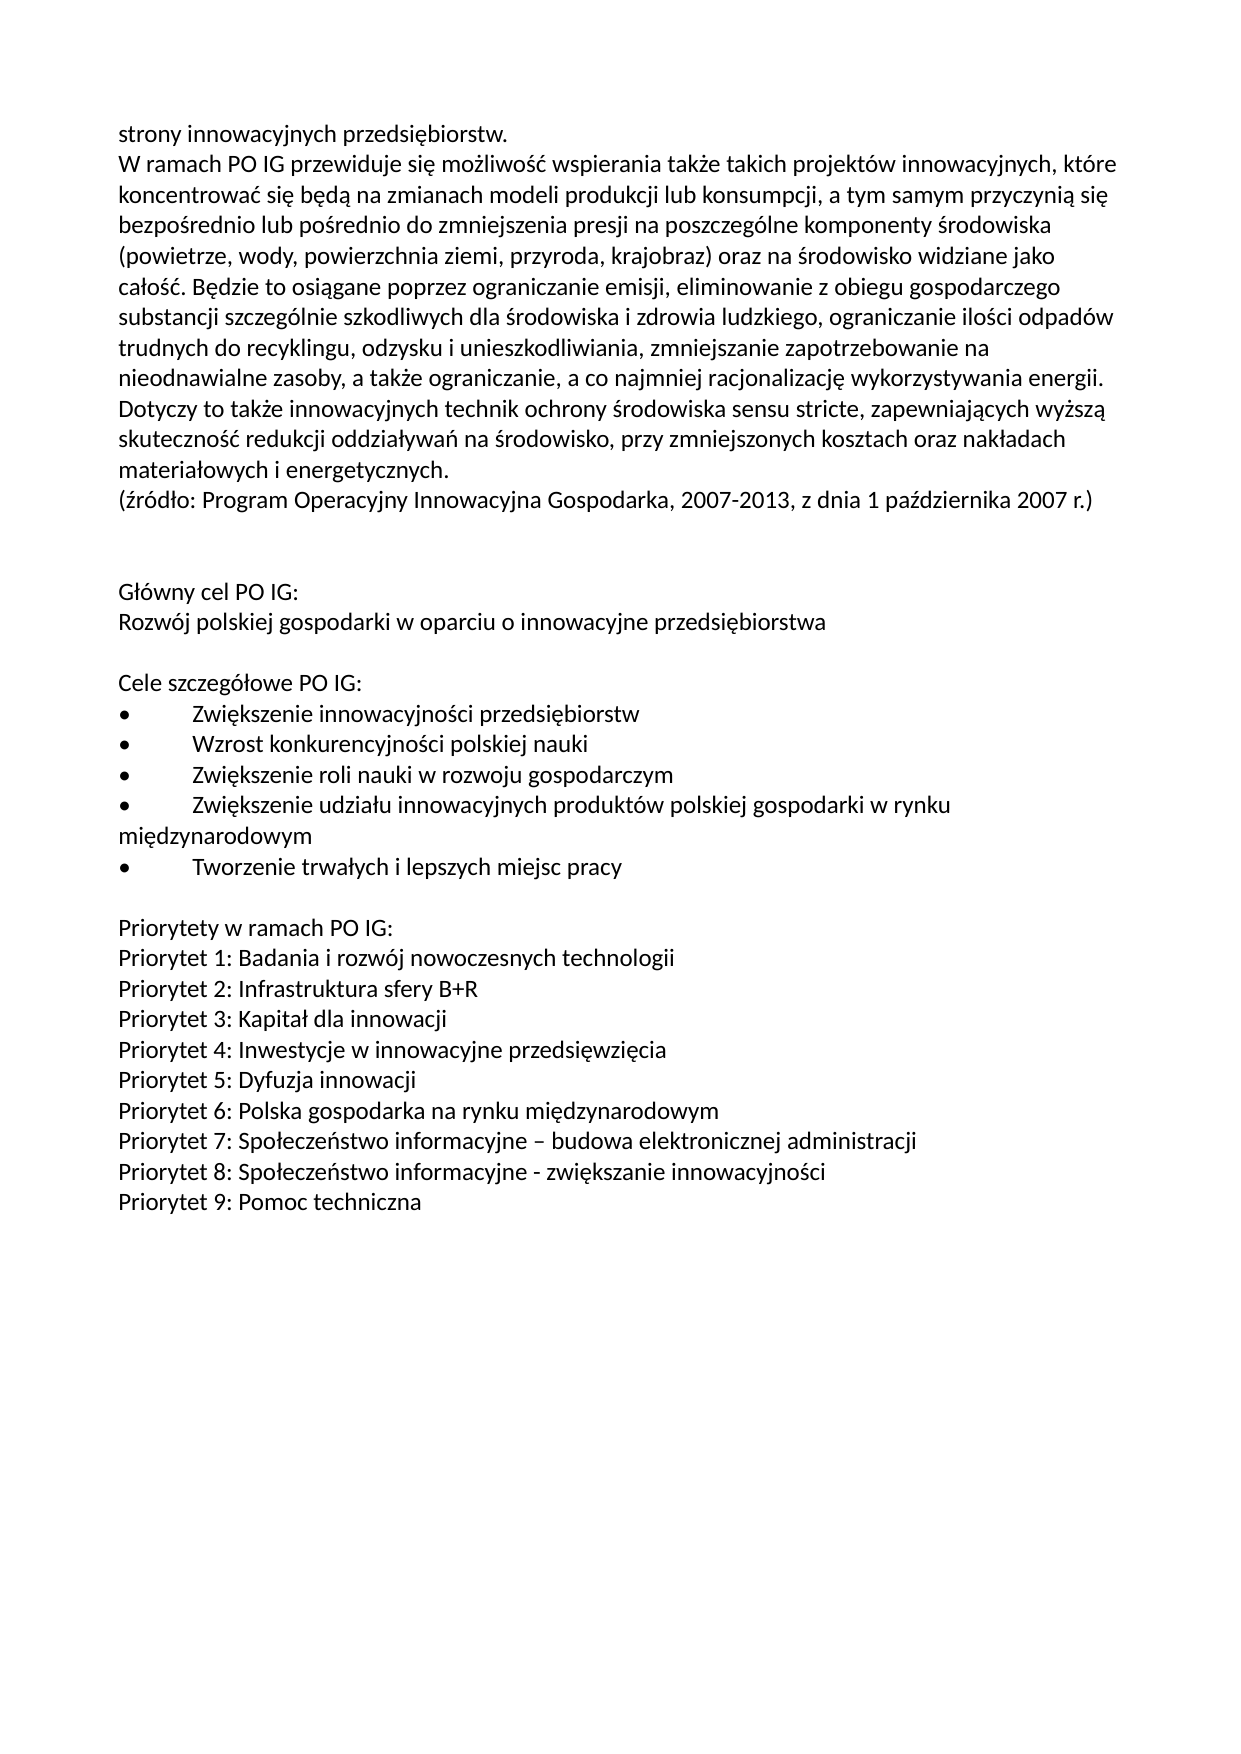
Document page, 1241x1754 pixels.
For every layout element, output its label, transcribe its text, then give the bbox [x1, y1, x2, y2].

text • Tworzenie trwałych i lepszych miejsc pracy [118, 851, 1122, 881]
text Priorytety w ramach PO IG: [118, 912, 1122, 942]
text W ramach PO IG przewiduje się możliwość wspierania także takich projektów innowacyjnych, które koncentrować się będą na zmianach modeli produkcji lub konsumpcji, a tym samym przyczynią się bezpośrednio lub pośrednio do zmniejszenia presji na poszczególne komponenty środowiska (powietrze, wody, powierzchnia ziemi, przyroda, krajobraz) oraz na środowisko widziane jako całość. Będzie to osiągane poprzez ograniczanie emisji, eliminowanie z obiegu gospodarczego substancji szczególnie szkodliwych dla środowiska i zdrowia ludzkiego, ograniczanie ilości odpadów trudnych do recyklingu, odzysku i unieszkodliwiania, zmniejszanie zapotrzebowanie na nieodnawialne zasoby, a także ograniczanie, a co najmniej racjonalizację wykorzystywania energii. Dotyczy to także innowacyjnych technik ochrony środowiska sensu stricte, zapewniających wyższą skuteczność redukcji oddziaływań na środowisko, przy zmniejszonych kosztach oraz nakładach materiałowych i energetycznych. [118, 149, 1122, 484]
text Rozwój polskiej gospodarki w oparciu o innowacyjne przedsiębiorstwa [118, 606, 1122, 637]
text • Wzrost konkurencyjności polskiej nauki [118, 728, 1122, 759]
text Priorytet 6: Polska gospodarka na rynku międzynarodowym [118, 1095, 1122, 1125]
text • Zwiększenie innowacyjności przedsiębiorstw [118, 698, 1122, 728]
text strony innowacyjnych przedsiębiorstw. [118, 118, 1122, 149]
text Priorytet 3: Kapitał dla innowacji [118, 1003, 1122, 1034]
text Główny cel PO IG: [118, 576, 1122, 606]
text Priorytet 8: Społeczeństwo informacyjne - zwiększanie innowacyjności [118, 1156, 1122, 1186]
text Priorytet 4: Inwestycje w innowacyjne przedsięwzięcia [118, 1034, 1122, 1064]
text Priorytet 1: Badania i rozwój nowoczesnych technologii [118, 942, 1122, 973]
text Priorytet 9: Pomoc techniczna [118, 1186, 1122, 1217]
text • Zwiększenie roli nauki w rozwoju gospodarczym [118, 759, 1122, 789]
text • Zwiększenie udziału innowacyjnych produktów polskiej gospodarki w rynku międzynarodowym [118, 789, 1122, 851]
text Priorytet 7: Społeczeństwo informacyjne – budowa elektronicznej administracji [118, 1125, 1122, 1156]
text Priorytet 5: Dyfuzja innowacji [118, 1064, 1122, 1095]
text Cele szczegółowe PO IG: [118, 667, 1122, 698]
text Priorytet 2: Infrastruktura sfery B+R [118, 973, 1122, 1003]
text (źródło: Program Operacyjny Innowacyjna Gospodarka, 2007-2013, z dnia 1 października 2007 r.) [118, 484, 1122, 515]
